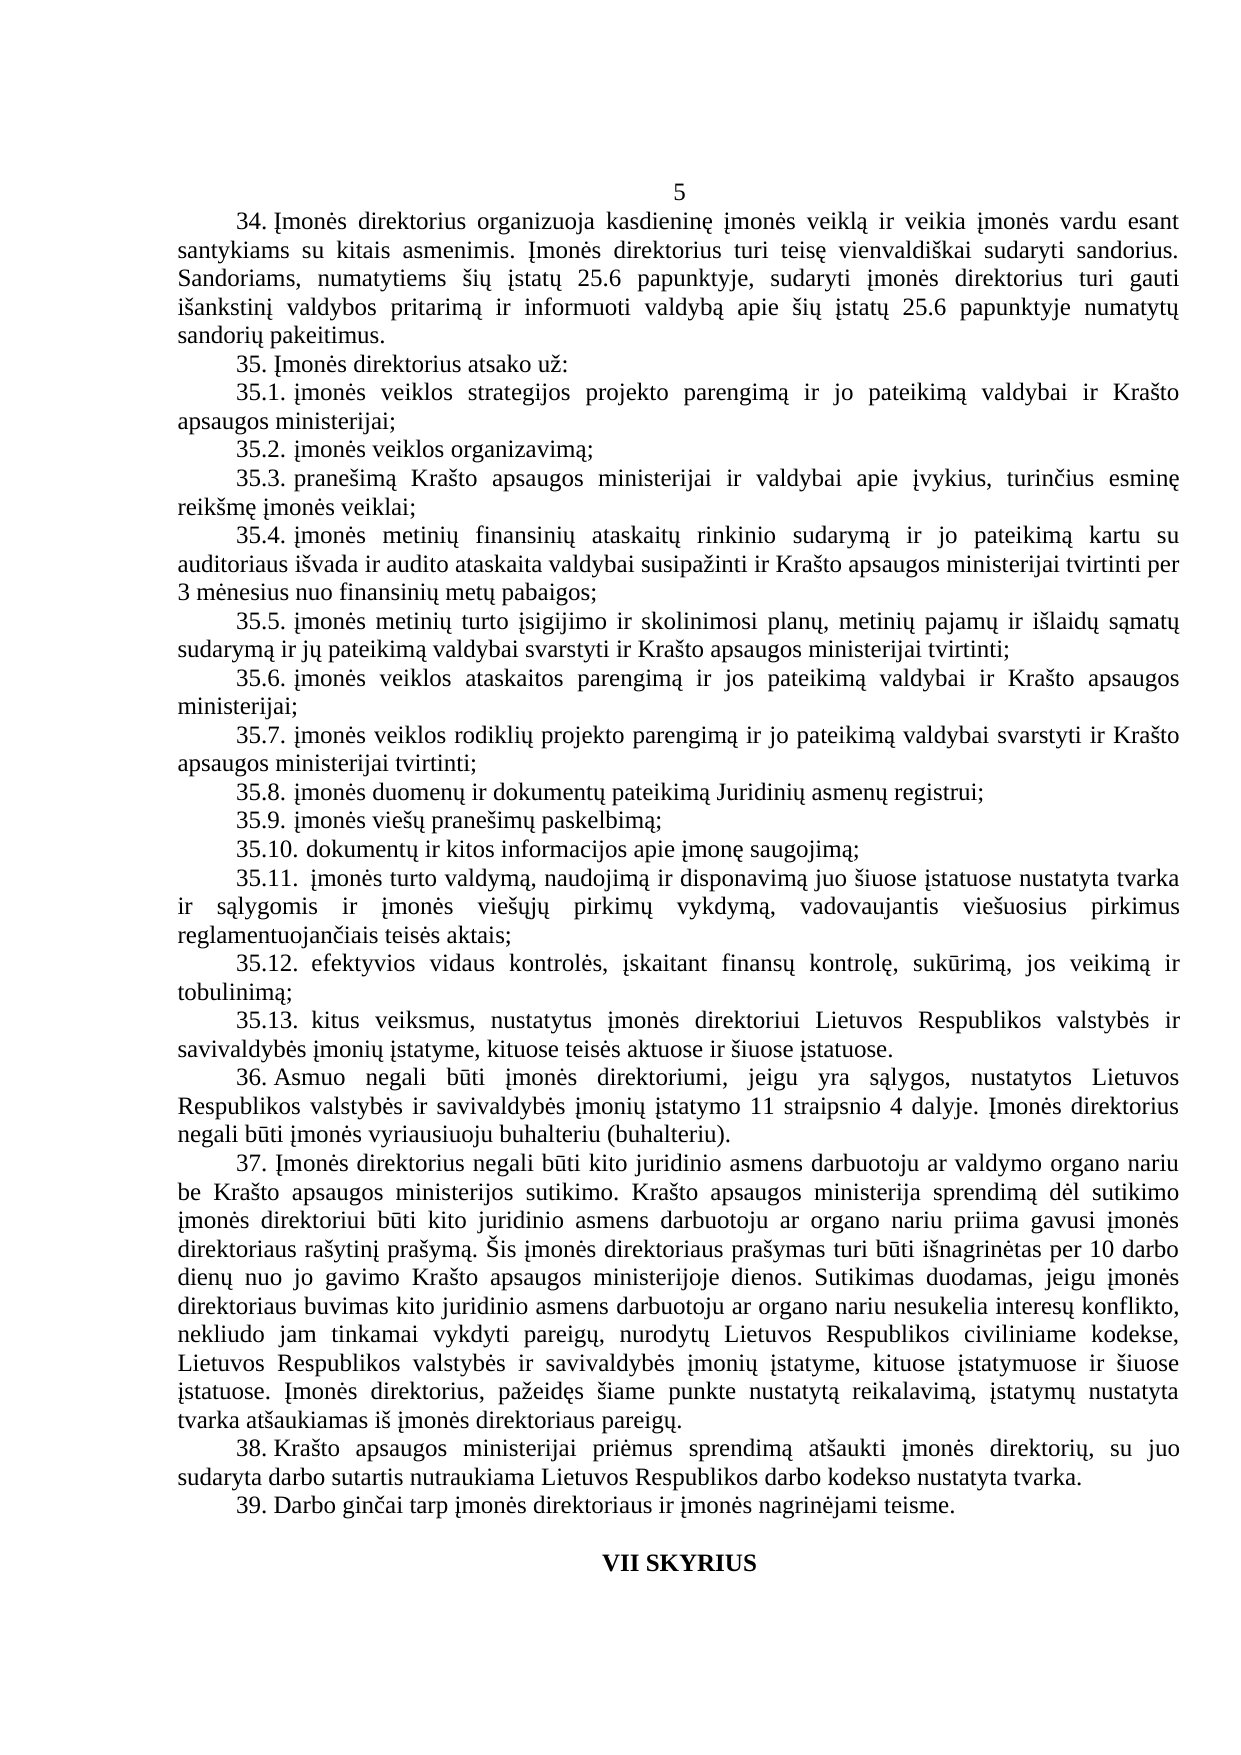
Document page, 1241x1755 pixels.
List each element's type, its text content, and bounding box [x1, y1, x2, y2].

text 35.6. įmonės veiklos ataskaitos parengimą ir jos pateikimą valdybai ir Krašto apsaugos ministerijai; [177, 663, 1181, 720]
text 35.11. įmonės turto valdymą, naudojimą ir disponavimą juo šiuose įstatuose nustatyta tvarka ir sąlygomis ir įmonės viešųjų pirkimų vykdymą, vadovaujantis viešuosius pirkimus reglamentuojančiais teisės aktais; [177, 863, 1181, 949]
text VII SKYRIUS [177, 1548, 1181, 1577]
text 35.1. įmonės veiklos strategijos projekto parengimą ir jo pateikimą valdybai ir Krašto apsaugos ministerijai; [177, 378, 1180, 435]
text 35. Įmonės direktorius atsako už: [177, 349, 1181, 378]
text 35.12. efektyvios vidaus kontrolės, įskaitant finansų kontrolę, sukūrimą, jos veikimą ir tobulinimą; [177, 949, 1181, 1006]
text 35.4. įmonės metinių finansinių ataskaitų rinkinio sudarymą ir jo pateikimą kartu su auditoriaus išvada ir audito ataskaita valdybai susipažinti ir Krašto apsaugos ministerijai tvirtinti per 3 mėnesius nuo finansinių metų pabaigos; [177, 521, 1181, 606]
text 38. Krašto apsaugos ministerijai priėmus sprendimą atšaukti įmonės direktorių, su juo sudaryta darbo sutartis nutraukiama Lietuvos Respublikos darbo kodekso nustatyta tvarka. [177, 1434, 1181, 1491]
text 35.2. įmonės veiklos organizavimą; [177, 435, 1181, 463]
text 35.5. įmonės metinių turto įsigijimo ir skolinimosi planų, metinių pajamų ir išlaidų sąmatų sudarymą ir jų pateikimą valdybai svarstyti ir Krašto apsaugos ministerijai tvirtinti; [177, 606, 1181, 663]
text 36. Asmuo negali būti įmonės direktoriumi, jeigu yra sąlygos, nustatytos Lietuvos Respublikos valstybės ir savivaldybės įmonių įstatymo 11 straipsnio 4 dalyje. Įmonės direktorius negali būti įmonės vyriausiuoju buhalteriu (buhalteriu). [177, 1063, 1180, 1148]
text 37. Įmonės direktorius negali būti kito juridinio asmens darbuotoju ar valdymo organo nariu be Krašto apsaugos ministerijos sutikimo. Krašto apsaugos ministerija sprendimą dėl sutikimo įmonės direktoriui būti kito juridinio asmens darbuotoju ar organo nariu priima gavusi įmonės direktoriaus rašytinį prašymą. Šis įmonės direktoriaus prašymas turi būti išnagrinėtas per 10 darbo dienų nuo jo gavimo Krašto apsaugos ministerijoje dienos. Sutikimas duodamas, jeigu įmonės direktoriaus buvimas kito juridinio asmens darbuotoju ar organo nariu nesukelia interesų konflikto, nekliudo jam tinkamai vykdyti pareigų, nurodytų Lietuvos Respublikos civiliniame kodekse, Lietuvos Respublikos valstybės ir savivaldybės įmonių įstatyme, kituose įstatymuose ir šiuose įstatuose. Įmonės direktorius, pažeidęs šiame punkte nustatytą reikalavimą, įstatymų nustatyta tvarka atšaukiamas iš įmonės direktoriaus pareigų. [177, 1148, 1180, 1434]
text 35.8. įmonės duomenų ir dokumentų pateikimą Juridinių asmenų registrui; [177, 777, 1181, 806]
text 35.7. įmonės veiklos rodiklių projekto parengimą ir jo pateikimą valdybai svarstyti ir Krašto apsaugos ministerijai tvirtinti; [177, 720, 1181, 777]
text 35.9. įmonės viešų pranešimų paskelbimą; [177, 806, 1181, 834]
text 35.13. kitus veiksmus, nustatytus įmonės direktoriui Lietuvos Respublikos valstybės ir savivaldybės įmonių įstatyme, kituose teisės aktuose ir šiuose įstatuose. [177, 1006, 1181, 1063]
text 35.10. dokumentų ir kitos informacijos apie įmonę saugojimą; [177, 834, 1181, 863]
text 35.3. pranešimą Krašto apsaugos ministerijai ir valdybai apie įvykius, turinčius esminę reikšmę įmonės veiklai; [177, 463, 1180, 521]
text 39. Darbo ginčai tarp įmonės direktoriaus ir įmonės nagrinėjami teisme. [177, 1491, 1181, 1519]
text 34. Įmonės direktorius organizuoja kasdieninę įmonės veiklą ir veikia įmonės vardu esant santykiams su kitais asmenimis. Įmonės direktorius turi teisę vienvaldiškai sudaryti sandorius. Sandoriams, numatytiems šių įstatų 25.6 papunktyje, sudaryti įmonės direktorius turi gauti išankstinį valdybos pritarimą ir informuoti valdybą apie šių įstatų 25.6 papunktyje numatytų sandorių pakeitimus. [177, 207, 1180, 349]
